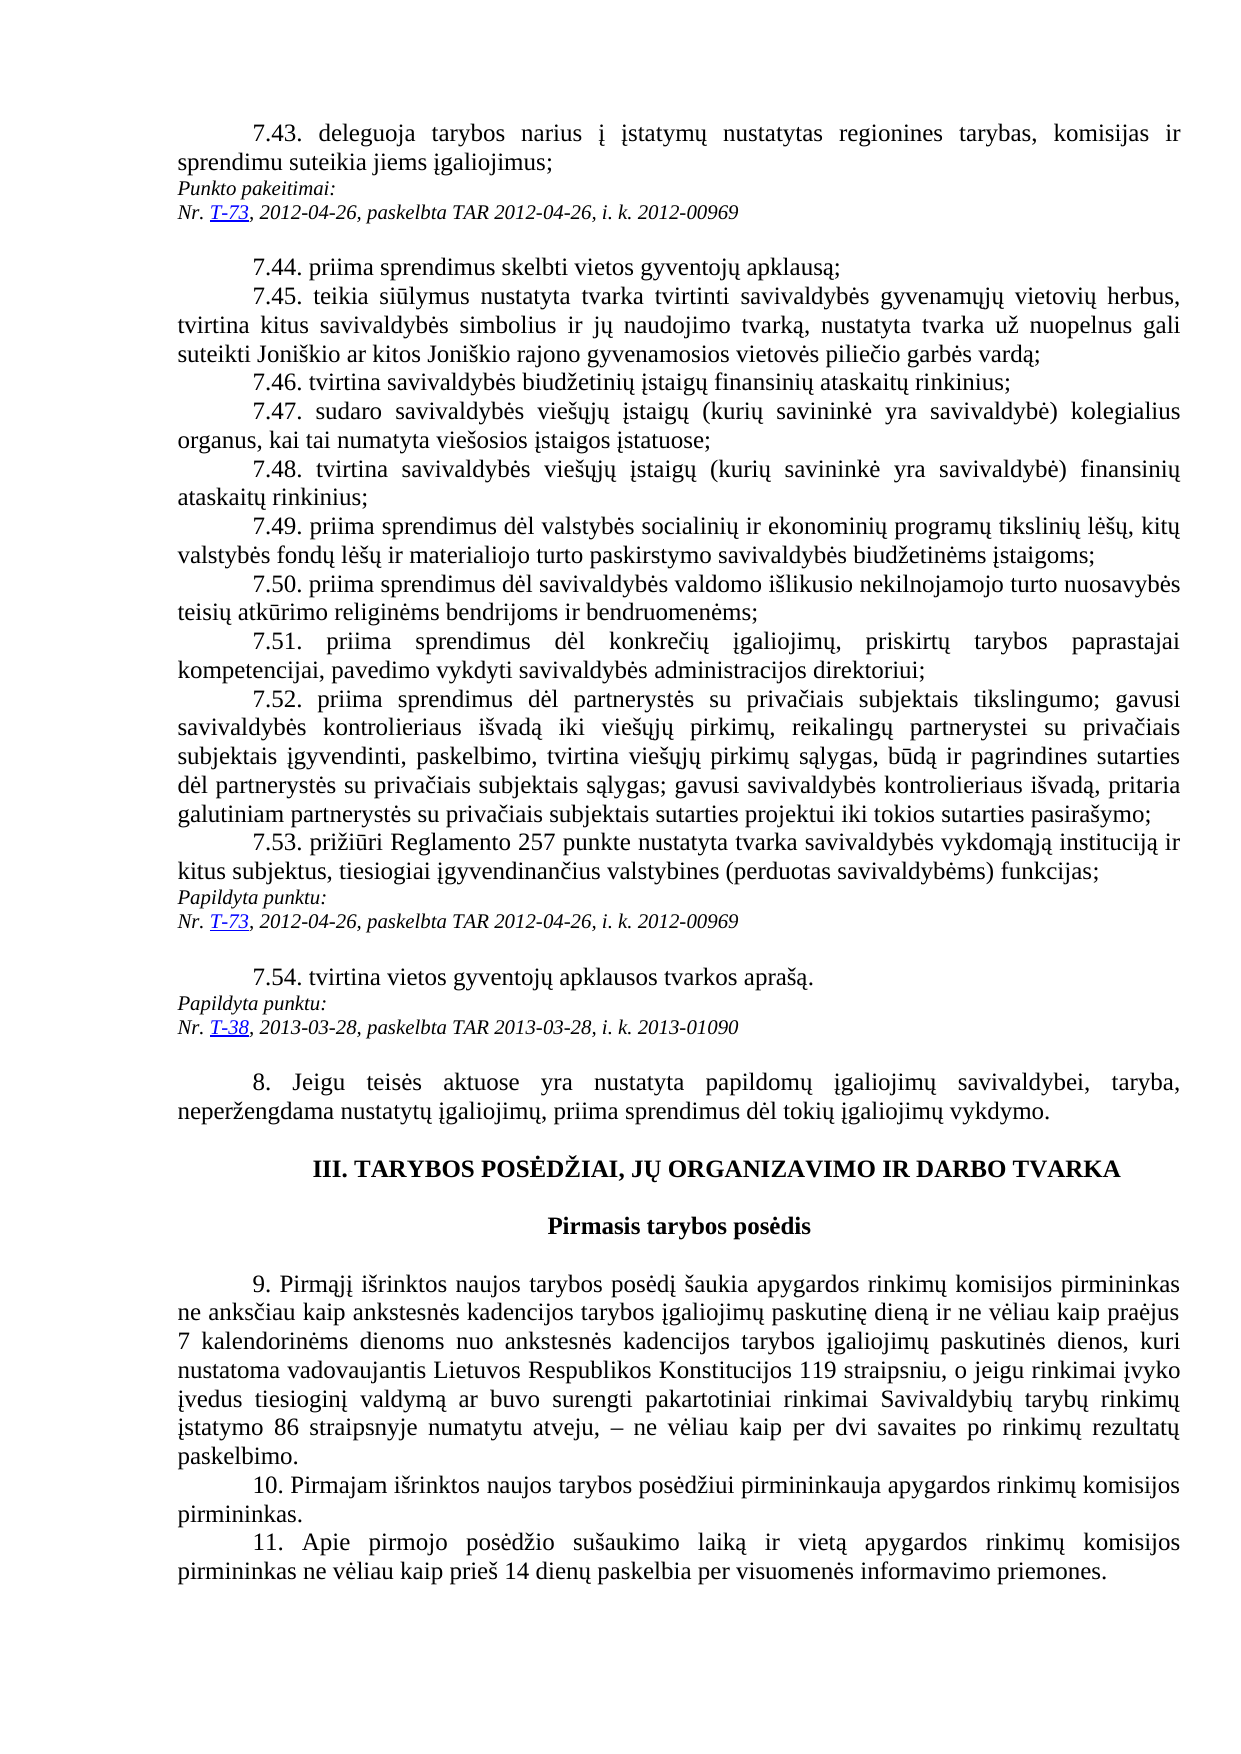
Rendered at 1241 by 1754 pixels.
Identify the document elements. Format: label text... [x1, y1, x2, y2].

text 7.45. teikia siūlymus nustatyta tvarka tvirtinti savivaldybės gyvenamųjų vietovių herbus, tvirtina kitus savivaldybės simbolius ir jų naudojimo tvarką, nustatyta tvarka už nuopelnus gali suteikti Joniškio ar kitos Joniškio rajono gyvenamosios vietovės piliečio garbės vardą; [177, 281, 1181, 367]
text 9. Pirmąjį išrinktos naujos tarybos posėdį šaukia apygardos rinkimų komisijos pirmininkas ne anksčiau kaip ankstesnės kadencijos tarybos įgaliojimų paskutinę dieną ir ne vėliau kaip praėjus 7 kalendorinėms dienoms nuo ankstesnės kadencijos tarybos įgaliojimų paskutinės dienos, kuri nustatoma vadovaujantis Lietuvos Respublikos Konstitucijos 119 straipsniu, o jeigu rinkimai įvyko įvedus tiesioginį valdymą ar buvo surengti pakartotiniai rinkimai Savivaldybių tarybų rinkimų įstatymo 86 straipsnyje numatytu atveju, – ne vėliau kaip per dvi savaites po rinkimų rezultatų paskelbimo. [177, 1269, 1181, 1470]
text 7.52. priima sprendimus dėl partnerystės su privačiais subjektais tikslingumo; gavusi savivaldybės kontrolieriaus išvadą iki viešųjų pirkimų, reikalingų partnerystei su privačiais subjektais įgyvendinti, paskelbimo, tvirtina viešųjų pirkimų sąlygas, būdą ir pagrindines sutarties dėl partnerystės su privačiais subjektais sąlygas; gavusi savivaldybės kontrolieriaus išvadą, pritaria galutiniam partnerystės su privačiais subjektais sutarties projektui iki tokios sutarties pasirašymo; [177, 684, 1181, 827]
text 7.51. priima sprendimus dėl konkrečių įgaliojimų, priskirtų tarybos paprastajai kompetencijai, pavedimo vykdyti savivaldybės administracijos direktoriui; [177, 626, 1181, 684]
text 11. Apie pirmojo posėdžio sušaukimo laiką ir vietą apygardos rinkimų komisijos pirmininkas ne vėliau kaip prieš 14 dienų paskelbia per visuomenės informavimo priemones. [177, 1527, 1181, 1585]
text Papildyta punktu: [177, 991, 1181, 1015]
text 7.48. tvirtina savivaldybės viešųjų įstaigų (kurių savininkė yra savivaldybė) finansinių ataskaitų rinkinius; [177, 454, 1181, 511]
text 7.50. priima sprendimus dėl savivaldybės valdomo išlikusio nekilnojamojo turto nuosavybės teisių atkūrimo religinėms bendrijoms ir bendruomenėms; [177, 569, 1181, 626]
text Nr. T-73, 2012-04-26, paskelbta TAR 2012-04-26, i. k. 2012-00969 [177, 200, 1181, 224]
text Nr. T-38, 2013-03-28, paskelbta TAR 2013-03-28, i. k. 2013-01090 [177, 1015, 1181, 1039]
text Nr. T-73, 2012-04-26, paskelbta TAR 2012-04-26, i. k. 2012-00969 [177, 909, 1181, 933]
text iii. tarybos posėdžiai, jų organizavimo ir darbo tvarka [177, 1154, 1181, 1182]
text Pirmasis tarybos posėdis [177, 1211, 1181, 1240]
text 7.54. tvirtina vietos gyventojų apklausos tvarkos aprašą. [177, 962, 1181, 991]
text Papildyta punktu: [177, 885, 1181, 909]
text 10. Pirmajam išrinktos naujos tarybos posėdžiui pirmininkauja apygardos rinkimų komisijos pirmininkas. [177, 1470, 1181, 1527]
text 7.47. sudaro savivaldybės viešųjų įstaigų (kurių savininkė yra savivaldybė) kolegialius organus, kai tai numatyta viešosios įstaigos įstatuose; [177, 396, 1181, 454]
text 7.49. priima sprendimus dėl valstybės socialinių ir ekonominių programų tikslinių lėšų, kitų valstybės fondų lėšų ir materialiojo turto paskirstymo savivaldybės biudžetinėms įstaigoms; [177, 511, 1181, 569]
text Punkto pakeitimai: [177, 176, 1181, 200]
text 7.44. priima sprendimus skelbti vietos gyventojų apklausą; [177, 252, 1181, 281]
text 7.53. prižiūri Reglamento 257 punkte nustatyta tvarka savivaldybės vykdomąją instituciją ir kitus subjektus, tiesiogiai įgyvendinančius valstybines (perduotas savivaldybėms) funkcijas; [177, 827, 1181, 885]
text 7.46. tvirtina savivaldybės biudžetinių įstaigų finansinių ataskaitų rinkinius; [177, 367, 1181, 396]
text 8. Jeigu teisės aktuose yra nustatyta papildomų įgaliojimų savivaldybei, taryba, neperžengdama nustatytų įgaliojimų, priima sprendimus dėl tokių įgaliojimų vykdymo. [177, 1067, 1181, 1125]
text 7.43. deleguoja tarybos narius į įstatymų nustatytas regionines tarybas, komisijas ir sprendimu suteikia jiems įgaliojimus; [177, 118, 1181, 176]
